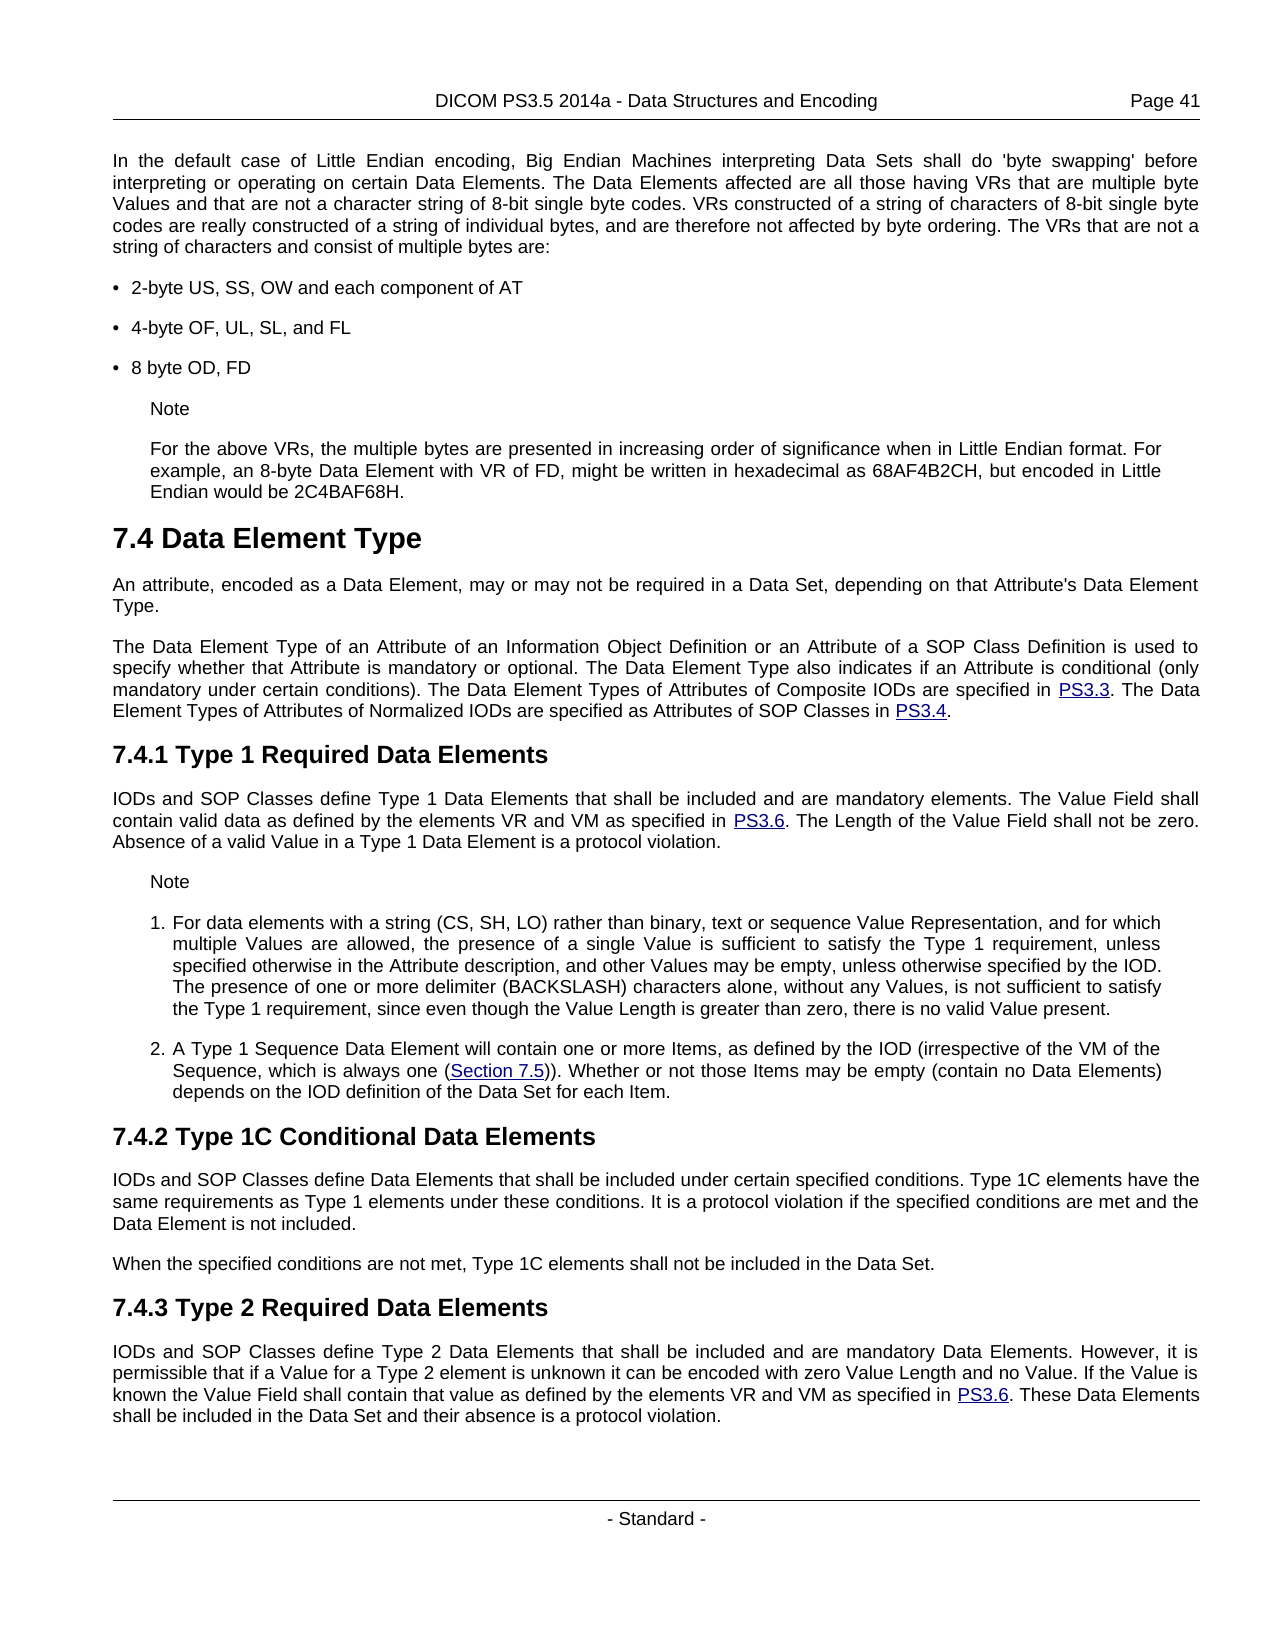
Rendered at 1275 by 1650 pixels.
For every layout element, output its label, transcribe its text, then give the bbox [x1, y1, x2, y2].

text An attribute, encoded as a Data Element, may or may not be required in a Data Set, depending on that Attribute's Data Element Type. [112, 573, 1200, 617]
text 7.4.1 Type 1 Required Data Elements [112, 740, 1200, 769]
text For the above VRs, the multiple bytes are presented in increasing order of significance when in Little Endian format. For example, an 8-byte Data Element with VR of FD, might be written in hexadecimal as 68AF4B2CH, but encoded in Little Endian would be 2C4BAF68H. [150, 438, 1162, 502]
list For data elements with a string (CS, SH, LO) rather than binary, text or sequence Value Representation, and for which multiple Values are allowed, the presence of a single Value is sufficient to satisfy the Type 1 requirement, unless specified otherwise in the Attribute description, and other Values may be empty, unless otherwise specified by the IOD. The presence of one or more delimiter (BACKSLASH) characters alone, without any Values, is not sufficient to satisfy the Type 1 requirement, since even though the Value Length is greater than zero, there is no valid Value present. [150, 912, 1162, 1019]
text IODs and SOP Classes define Data Elements that shall be included under certain specified conditions. Type 1C elements have the same requirements as Type 1 elements under these conditions. It is a protocol violation if the specified conditions are met and the Data Element is not included. [112, 1169, 1200, 1234]
text 7.4 Data Element Type [112, 521, 1200, 555]
text 7.4.3 Type 2 Required Data Elements [112, 1293, 1200, 1322]
list 4-byte OF, UL, SL, and FL [112, 317, 1200, 338]
text When the specified conditions are not met, Type 1C elements shall not be included in the Data Set. [112, 1253, 1200, 1274]
text Note [150, 397, 1162, 419]
list A Type 1 Sequence Data Element will contain one or more Items, as defined by the IOD (irrespective of the VM of the Sequence, which is always one (Section 7.5)). Whether or not those Items may be empty (contain no Data Elements) depends on the IOD definition of the Data Set for each Item. [150, 1038, 1162, 1103]
list 8 byte OD, FD [112, 357, 1200, 379]
text 7.4.2 Type 1C Conditional Data Elements [112, 1122, 1200, 1150]
list 2-byte US, SS, OW and each component of AT [112, 277, 1200, 298]
text In the default case of Little Endian encoding, Big Endian Machines interpreting Data Sets shall do 'byte swapping' before interpreting or operating on certain Data Elements. The Data Elements affected are all those having VRs that are multiple byte Values and that are not a character string of 8-bit single byte codes. VRs constructed of a string of characters of 8-bit single byte codes are really constructed of a string of individual bytes, and are therefore not affected by byte ordering. The VRs that are not a string of characters and consist of multiple bytes are: [112, 150, 1200, 258]
text IODs and SOP Classes define Type 1 Data Elements that shall be included and are mandatory elements. The Value Field shall contain valid data as defined by the elements VR and VM as specified in PS3.6. The Length of the Value Field shall not be zero. Absence of a valid Value in a Type 1 Data Element is a protocol violation. [112, 788, 1200, 853]
text The Data Element Type of an Attribute of an Information Object Definition or an Attribute of a SOP Class Definition is used to specify whether that Attribute is mandatory or optional. The Data Element Type also indicates if an Attribute is conditional (only mandatory under certain conditions). The Data Element Types of Attributes of Composite IODs are specified in PS3.3. The Data Element Types of Attributes of Normalized IODs are specified as Attributes of SOP Classes in PS3.4. [112, 635, 1200, 722]
text Note [150, 871, 1162, 893]
text IODs and SOP Classes define Type 2 Data Elements that shall be included and are mandatory Data Elements. However, it is permissible that if a Value for a Type 2 element is unknown it can be encoded with zero Value Length and no Value. If the Value is known the Value Field shall contain that value as defined by the elements VR and VM as specified in PS3.6. These Data Elements shall be included in the Data Set and their absence is a protocol violation. [112, 1340, 1200, 1427]
